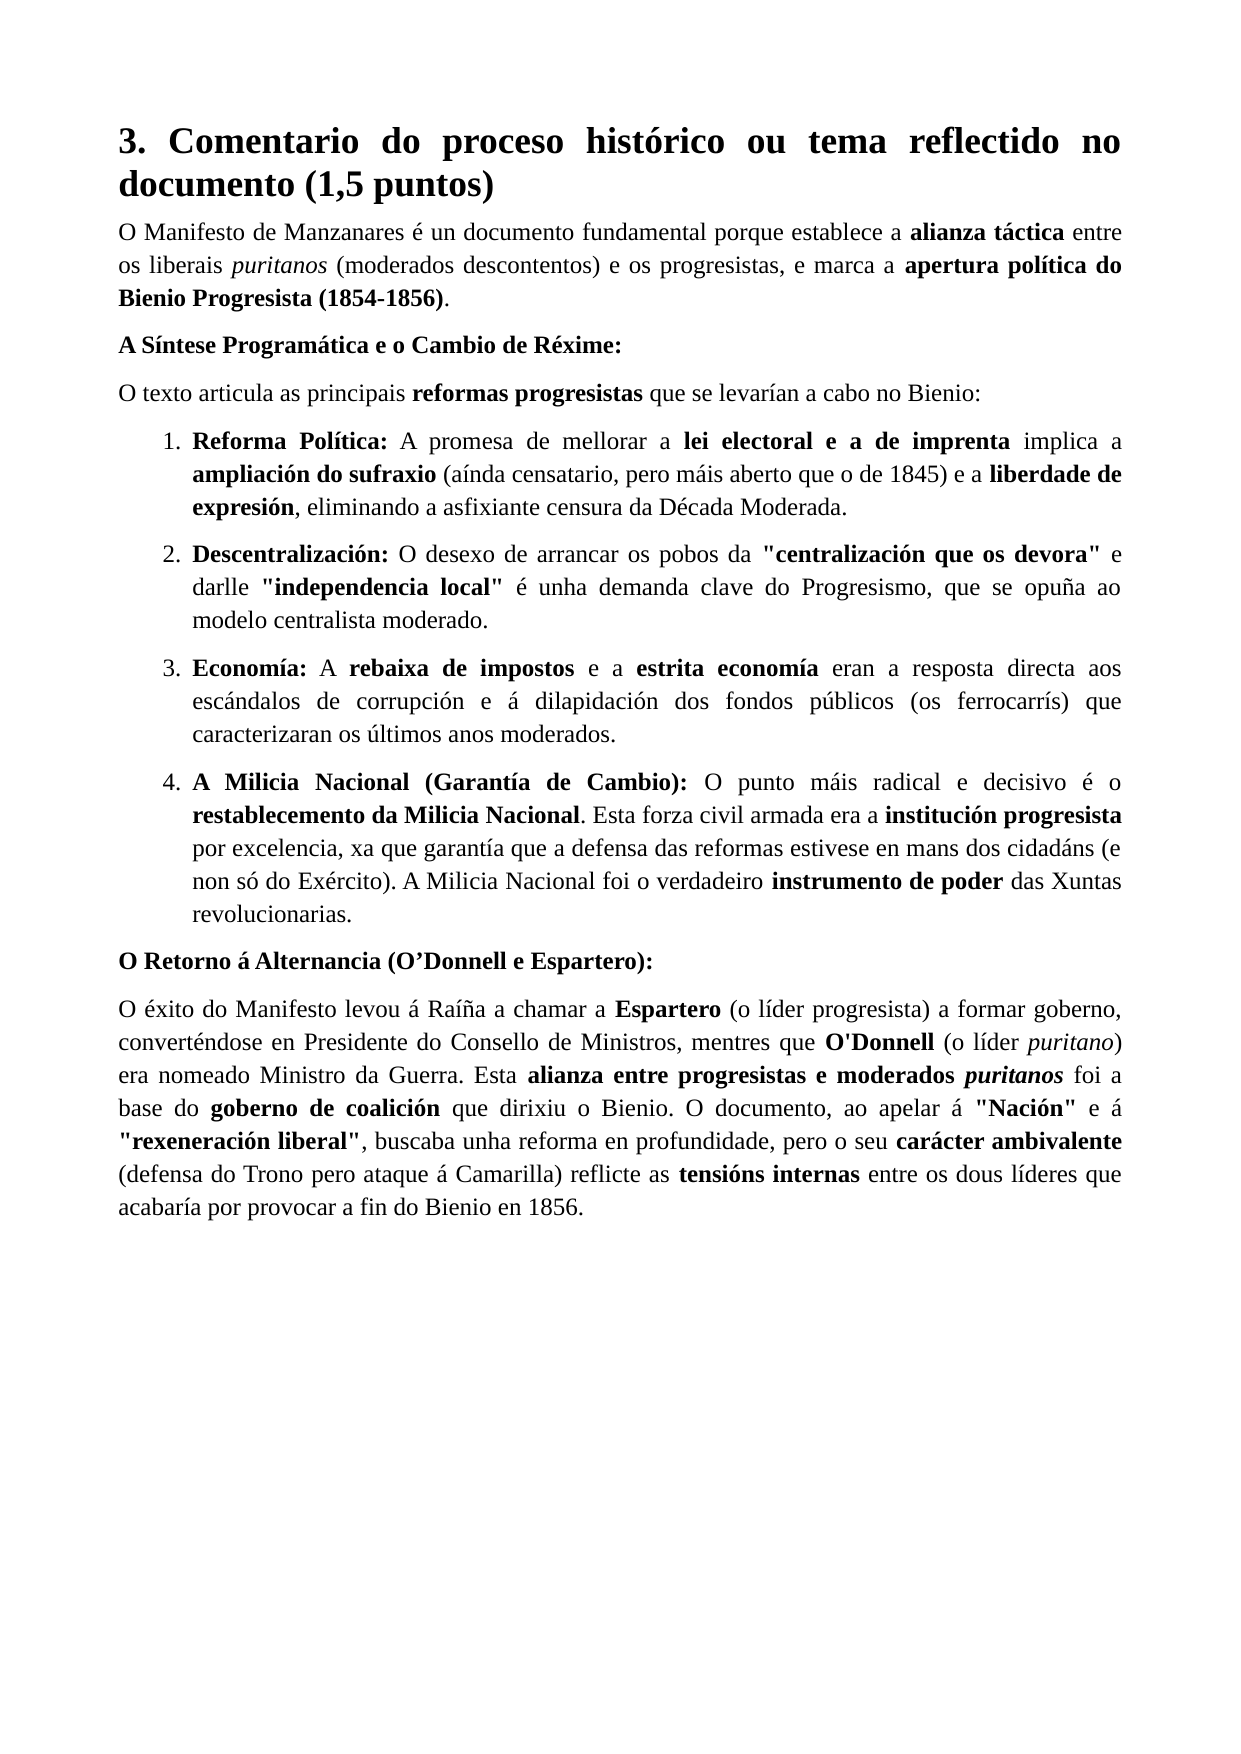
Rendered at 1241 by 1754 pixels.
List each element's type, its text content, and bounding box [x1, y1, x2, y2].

subtitle 3. Comentario do proceso histórico ou tema reflectido no documento (1,5 puntos) [118, 118, 1122, 204]
list Reforma Política: A promesa de mellorar a lei electoral e a de imprenta implica a ampliación do sufraxio (aínda censatario, pero máis aberto que o de 1845) e a liberdade de expresión, eliminando a asfixiante censura da Década Moderada. [162, 426, 1122, 521]
list A Milicia Nacional (Garantía de Cambio): O punto máis radical e decisivo é o restablecemento da Milicia Nacional. Esta forza civil armada era a institución progresista por excelencia, xa que garantía que a defensa das reformas estivese en mans dos cidadáns (e non só do Exército). A Milicia Nacional foi o verdadeiro instrumento de poder das Xuntas revolucionarias. [162, 767, 1122, 927]
text A Síntese Programática e o Cambio de Réxime: [118, 331, 1122, 359]
list Descentralización: O desexo de arrancar os pobos da "centralización que os devora" e darlle "independencia local" é unha demanda clave do Progresismo, que se opuña ao modelo centralista moderado. [162, 539, 1122, 634]
text O texto articula as principais reformas progresistas que se levarían a cabo no Bienio: [118, 378, 1122, 407]
text O Retorno á Alternancia (O’Donnell e Espartero): [118, 946, 1122, 975]
list Economía: A rebaixa de impostos e a estrita economía eran a resposta directa aos escándalos de corrupción e á dilapidación dos fondos públicos (os ferrocarrís) que caracterizaran os últimos anos moderados. [162, 653, 1122, 748]
text O éxito do Manifesto levou á Raíña a chamar a Espartero (o líder progresista) a formar goberno, converténdose en Presidente do Consello de Ministros, mentres que O'Donnell (o líder puritano) era nomeado Ministro da Guerra. Esta alianza entre progresistas e moderados puritanos foi a base do goberno de coalición que dirixiu o Bienio. O documento, ao apelar á "Nación" e á "rexeneración liberal", buscaba unha reforma en profundidade, pero o seu carácter ambivalente (defensa do Trono pero ataque á Camarilla) reflicte as tensións internas entre os dous líderes que acabaría por provocar a fin do Bienio en 1856. [118, 994, 1122, 1221]
text O Manifesto de Manzanares é un documento fundamental porque establece a alianza táctica entre os liberais puritanos (moderados descontentos) e os progresistas, e marca a apertura política do Bienio Progresista (1854-1856). [118, 217, 1122, 312]
